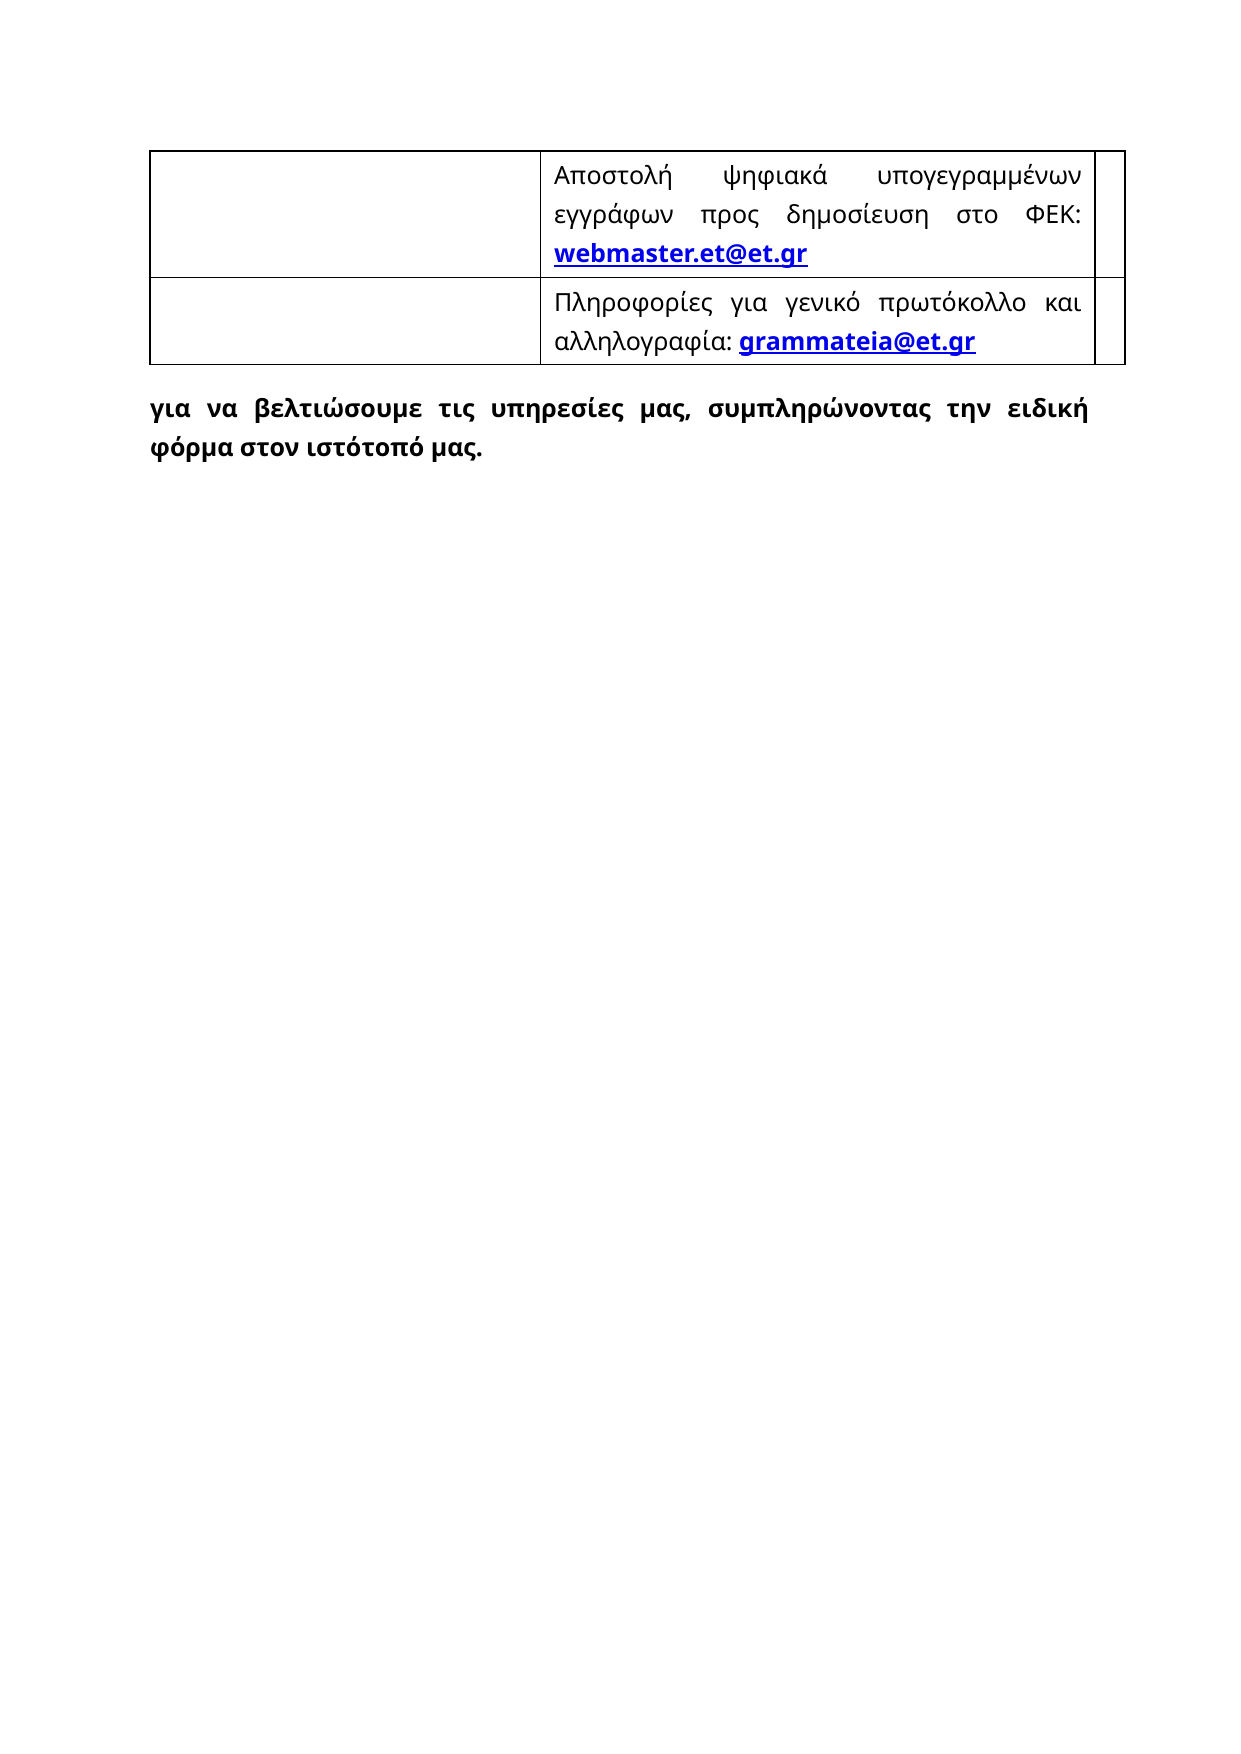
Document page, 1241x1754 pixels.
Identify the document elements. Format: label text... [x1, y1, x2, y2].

table_cell Πληροφορίες για γενικό πρωτόκολλο και αλληλογραφία: grammateia@et.gr [541, 278, 1094, 364]
table_cell [1096, 152, 1124, 276]
table_cell [151, 278, 540, 364]
table_cell [151, 152, 540, 276]
table_cell [1096, 278, 1124, 364]
table_cell Αποστολή ψηφιακά υπογεγραμμένων εγγράφων προς δημοσίευση στο ΦΕΚ: webmaster.et@et.gr [541, 152, 1094, 276]
text για να βελτιώσουμε τις υπηρεσίες μας, συμπληρώνοντας την ειδική φόρμα στον ιστότοπό μας. [150, 390, 1090, 463]
